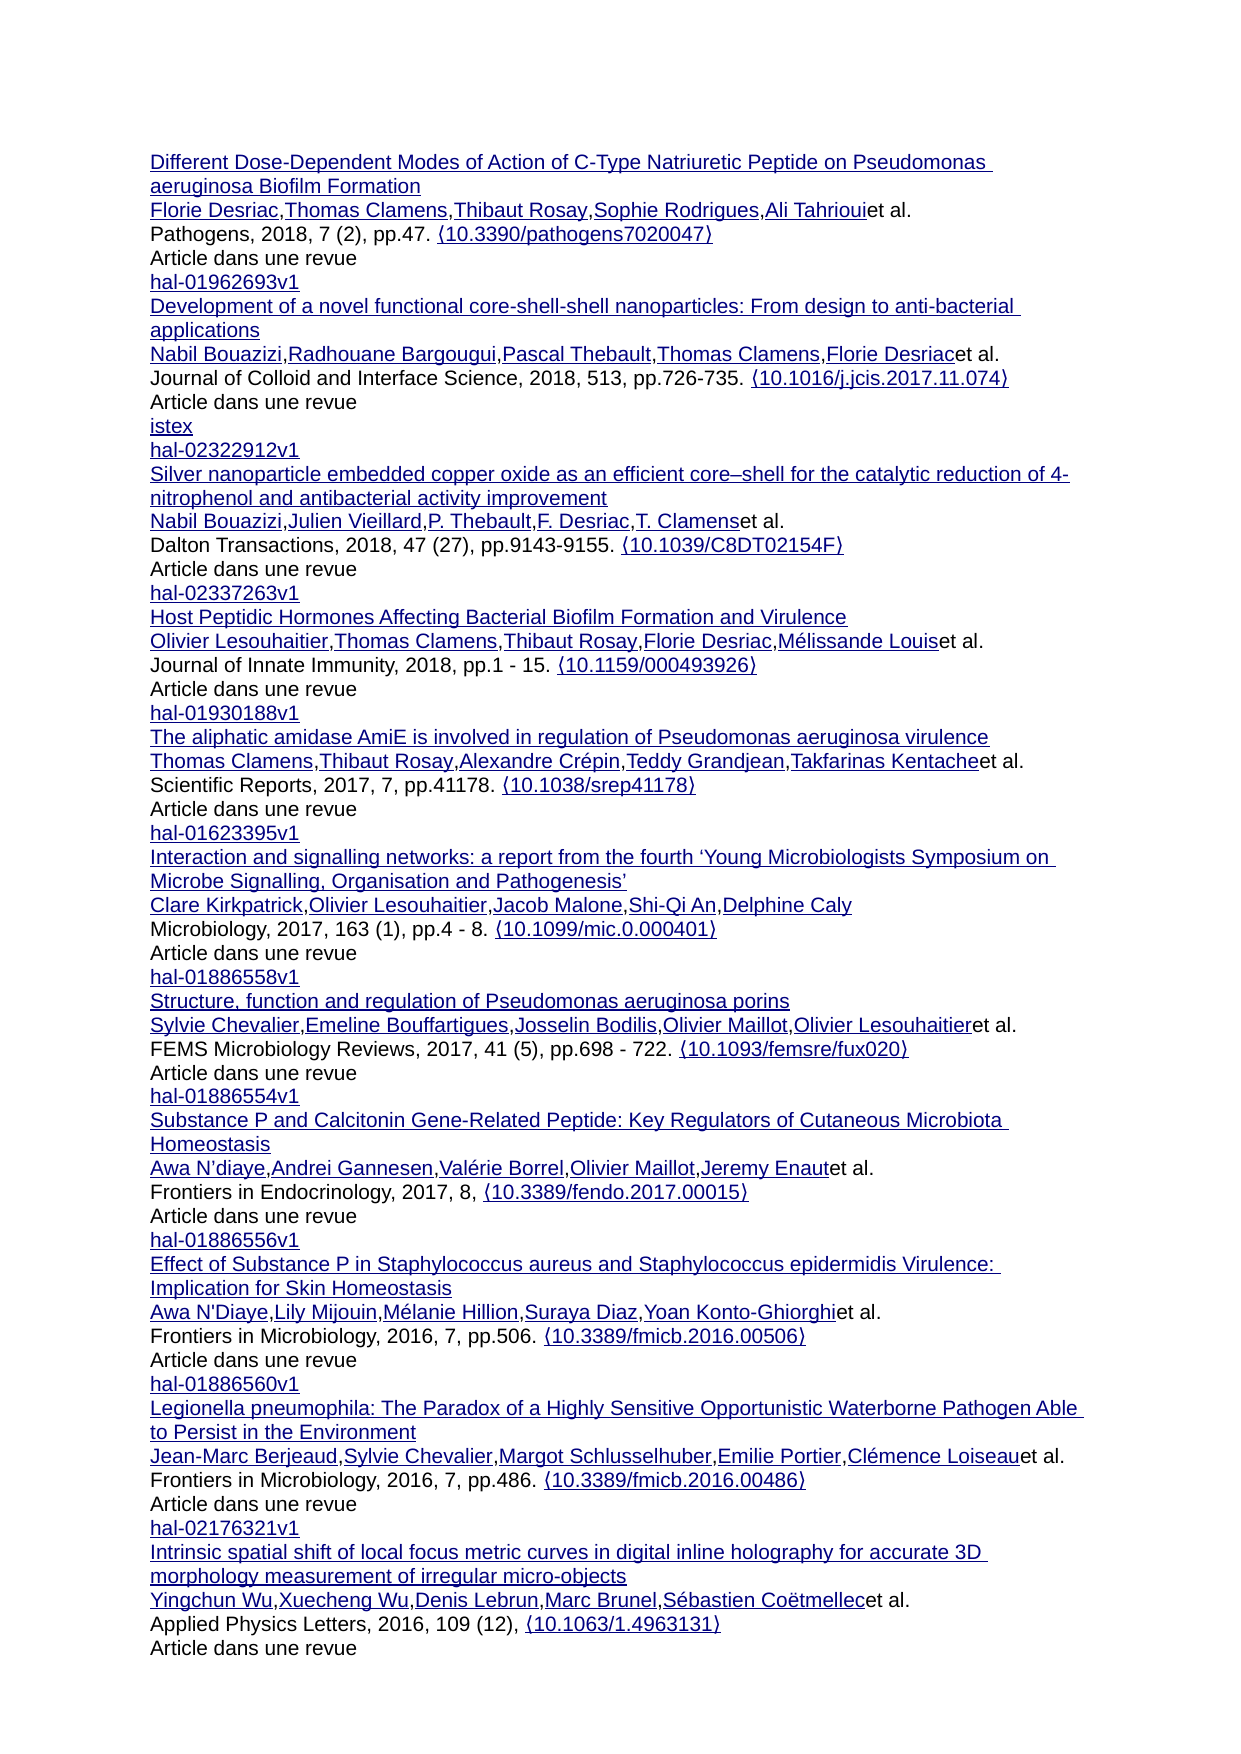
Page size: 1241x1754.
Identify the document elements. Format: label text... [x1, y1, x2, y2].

table_cell Host Peptidic Hormones Affecting Bacterial Biofilm Formation and Virulence Olivier Lesouhaitier,Thomas Clamens,Thibaut Rosay,Florie Desriac,Mélissande Louiset al. Journal of Innate Immunity, 2018, pp.1 - 15. ⟨10.1159/000493926⟩ Article dans une revue hal-01930188v1 [150, 605, 1090, 725]
table_cell Substance P and Calcitonin Gene-Related Peptide: Key Regulators of Cutaneous Microbiota Homeostasis Awa N’diaye,Andrei Gannesen,Valérie Borrel,Olivier Maillot,Jeremy Enautet al. Frontiers in Endocrinology, 2017, 8, ⟨10.3389/fendo.2017.00015⟩ Article dans une revue hal-01886556v1 [150, 1108, 1090, 1252]
table_cell Structure, function and regulation of Pseudomonas aeruginosa porins Sylvie Chevalier,Emeline Bouffartigues,Josselin Bodilis,Olivier Maillot,Olivier Lesouhaitieret al. FEMS Microbiology Reviews, 2017, 41 (5), pp.698 - 722. ⟨10.1093/femsre/fux020⟩ Article dans une revue hal-01886554v1 [150, 989, 1090, 1108]
table_cell Development of a novel functional core-shell-shell nanoparticles: From design to anti-bacterial applications Nabil Bouazizi,Radhouane Bargougui,Pascal Thebault,Thomas Clamens,Florie Desriacet al. Journal of Colloid and Interface Science, 2018, 513, pp.726-735. ⟨10.1016/j.jcis.2017.11.074⟩ Article dans une revue istex hal-02322912v1 [150, 294, 1090, 461]
table_cell Silver nanoparticle embedded copper oxide as an efficient core–shell for the catalytic reduction of 4-nitrophenol and antibacterial activity improvement Nabil Bouazizi,Julien Vieillard,P. Thebault,F. Desriac,T. Clamenset al. Dalton Transactions, 2018, 47 (27), pp.9143-9155. ⟨10.1039/C8DT02154F⟩ Article dans une revue hal-02337263v1 [150, 461, 1090, 605]
table_cell Different Dose-Dependent Modes of Action of C-Type Natriuretic Peptide on Pseudomonas aeruginosa Biofilm Formation Florie Desriac,Thomas Clamens,Thibaut Rosay,Sophie Rodrigues,Ali Tahriouiet al. Pathogens, 2018, 7 (2), pp.47. ⟨10.3390/pathogens7020047⟩ Article dans une revue hal-01962693v1 [150, 150, 1090, 294]
table_cell The aliphatic amidase AmiE is involved in regulation of Pseudomonas aeruginosa virulence Thomas Clamens,Thibaut Rosay,Alexandre Crépin,Teddy Grandjean,Takfarinas Kentacheet al. Scientific Reports, 2017, 7, pp.41178. ⟨10.1038/srep41178⟩ Article dans une revue hal-01623395v1 [150, 725, 1090, 845]
table_cell Intrinsic spatial shift of local focus metric curves in digital inline holography for accurate 3D morphology measurement of irregular micro-objects Yingchun Wu,Xuecheng Wu,Denis Lebrun,Marc Brunel,Sébastien Coëtmellecet al. Applied Physics Letters, 2016, 109 (12), ⟨10.1063/1.4963131⟩ Article dans une revue [150, 1540, 1090, 1659]
table_cell Legionella pneumophila: The Paradox of a Highly Sensitive Opportunistic Waterborne Pathogen Able to Persist in the Environment Jean-Marc Berjeaud,Sylvie Chevalier,Margot Schlusselhuber,Emilie Portier,Clémence Loiseauet al. Frontiers in Microbiology, 2016, 7, pp.486. ⟨10.3389/fmicb.2016.00486⟩ Article dans une revue hal-02176321v1 [150, 1396, 1090, 1539]
table_cell Interaction and signalling networks: a report from the fourth ‘Young Microbiologists Symposium on Microbe Signalling, Organisation and Pathogenesis’ Clare Kirkpatrick,Olivier Lesouhaitier,Jacob Malone,Shi-Qi An,Delphine Caly Microbiology, 2017, 163 (1), pp.4 - 8. ⟨10.1099/mic.0.000401⟩ Article dans une revue hal-01886558v1 [150, 845, 1090, 988]
table_cell Effect of Substance P in Staphylococcus aureus and Staphylococcus epidermidis Virulence: Implication for Skin Homeostasis Awa N'Diaye,Lily Mijouin,Mélanie Hillion,Suraya Diaz,Yoan Konto-Ghiorghiet al. Frontiers in Microbiology, 2016, 7, pp.506. ⟨10.3389/fmicb.2016.00506⟩ Article dans une revue hal-01886560v1 [150, 1252, 1090, 1396]
